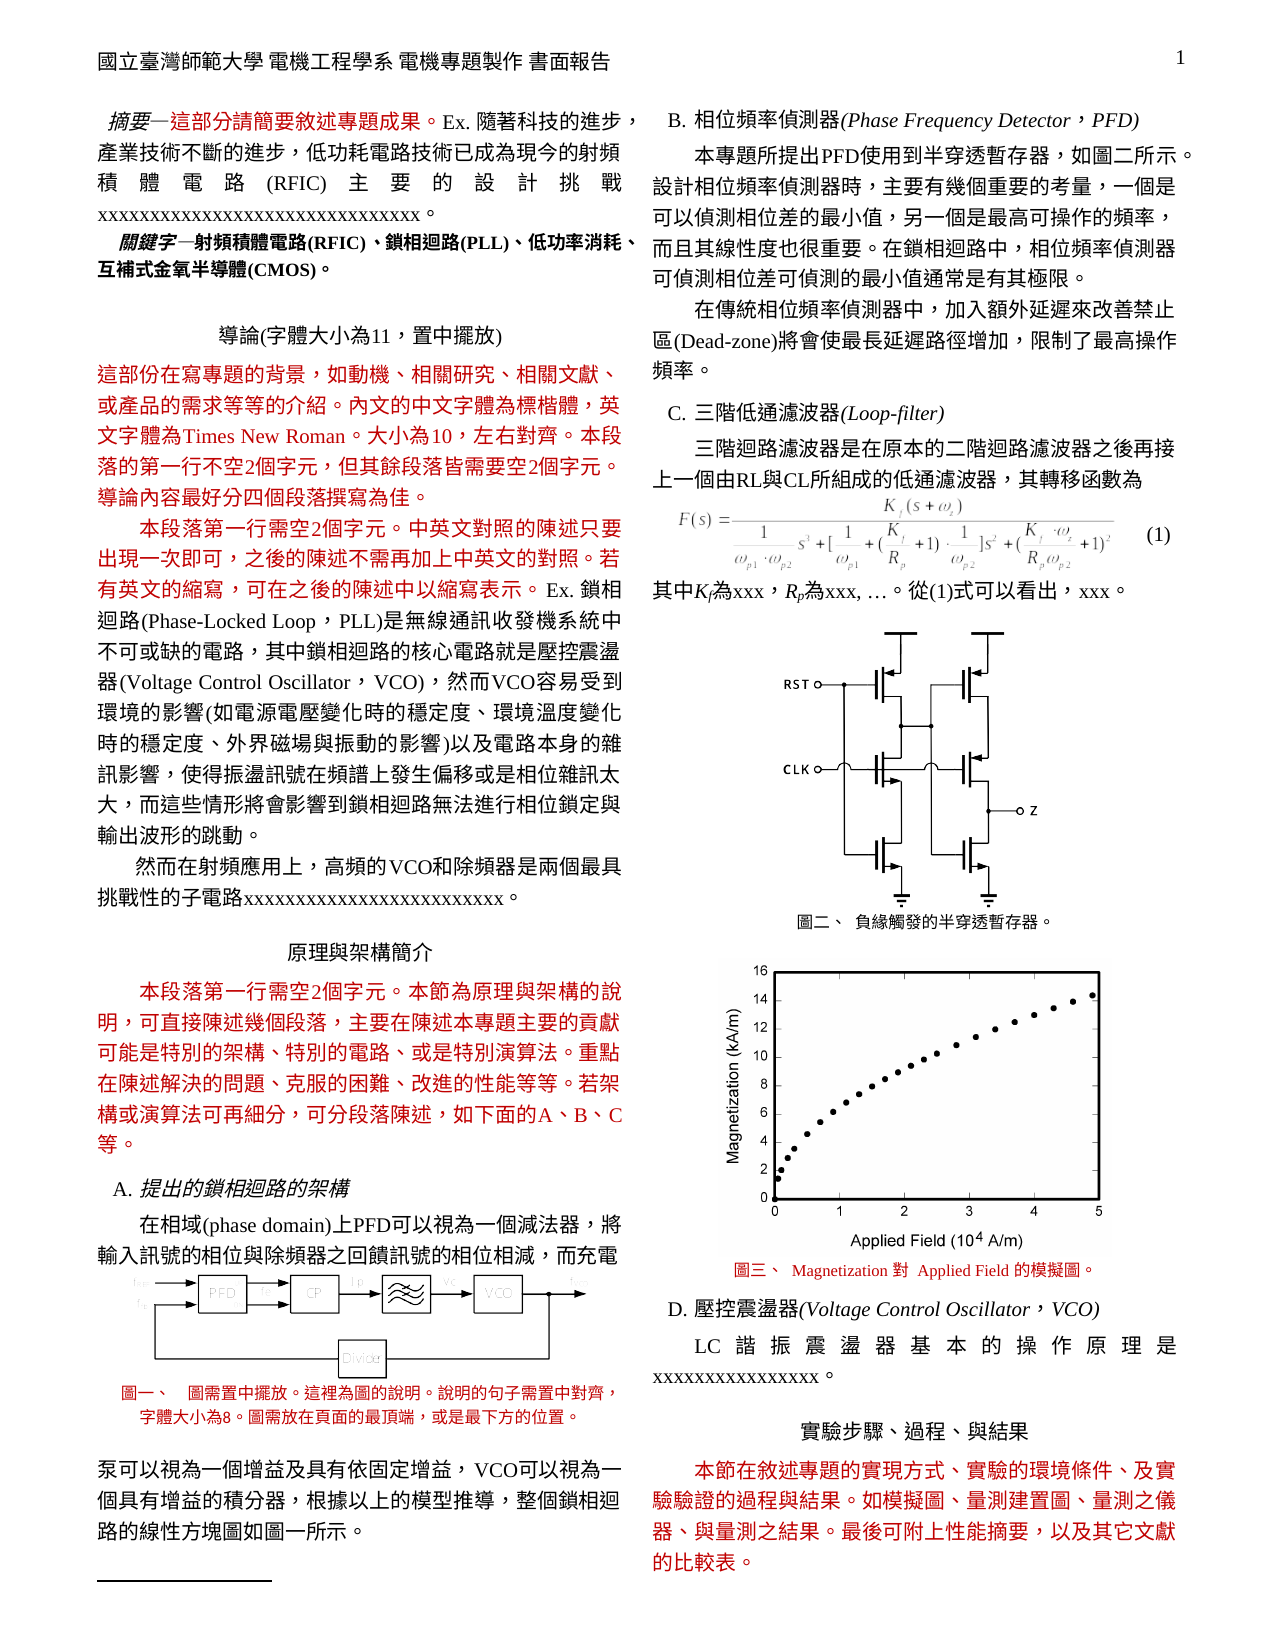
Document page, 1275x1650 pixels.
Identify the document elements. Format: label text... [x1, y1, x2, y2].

text 本專題所提出PFD使用到半穿透暫存器，如圖二所示。設計相位頻率偵測器時，主要有幾個重要的考量，一個是可以偵測相位差的最小值，另一個是最高可操作的頻率，而且其線性度也很重要。在鎖相迴路中，相位頻率偵測器可偵測相位差可偵測的最小值通常是有其極限。 [652, 140, 1177, 293]
subtitle 相位頻率偵測器(Phase Frequency Detector，PFD) [652, 105, 1177, 133]
table_header [98, 1270, 622, 1380]
text 關鍵字—射頻積體電路(RFIC)、鎖相迴路(PLL)、低功率消耗、互補式金氧半導體(CMOS)。 [97, 228, 622, 282]
text LC諧振震盪器基本的操作原理是xxxxxxxxxxxxxxxx。 [652, 1329, 1177, 1390]
table_header (1) [1140, 494, 1177, 574]
subtitle 導論(字體大小為11，置中擺放) [97, 320, 622, 350]
text 在傳統相位頻率偵測器中，加入額外延遲來改善禁止區(Dead-zone)將會使最長延遲路徑增加，限制了最高操作頻率。 [652, 293, 1177, 385]
table_header [653, 629, 1177, 909]
table_header [1112, 958, 1177, 1257]
text 本段落第一行需空2個字元。中英文對照的陳述只要出現一次即可，之後的陳述不需再加上中英文的對照。若有英文的縮寫，可在之後的陳述中以縮寫表示。Ex. 鎖相迴路(Phase-Locked Loop，PLL)是無線通訊收發機系統中不可或缺的電路，其中鎖相迴路的核心電路就是壓控震盪器(Voltage Control Oscillator，VCO)，然而VCO容易受到環境的影響(如電源電壓變化時的穩定度、環境溫度變化時的穩定度、外界磁場與振動的影響)以及電路本身的雜訊影響，使得振盪訊號在頻譜上發生偏移或是相位雜訊太大，而這些情形將會影響到鎖相迴路無法進行相位鎖定與輸出波形的跳動。 [97, 512, 622, 849]
table_header [653, 494, 1139, 574]
subtitle 壓控震盪器(Voltage Control Oscillator，VCO) [652, 1294, 1177, 1323]
table_cell 圖一、 圖需置中擺放。這裡為圖的說明。說明的句子需置中對齊，字體大小為8。圖需放在頁面的最頂端，或是最下方的位置。 [98, 1380, 622, 1429]
text 摘要—這部分請簡要敘述專題成果。Ex. 隨著科技的進步，產業技術不斷的進步，低功耗電路技術已成為現今的射頻積體電路(RFIC)主要的設計挑戰xxxxxxxxxxxxxxxxxxxxxxxxxxxxxxx。 [97, 105, 622, 227]
text 本段落第一行需空2個字元。本節為原理與架構的說明，可直接陳述幾個段落，主要在陳述本專題主要的貢獻，可能是特別的架構、特別的電路、或是特別演算法。重點在陳述解決的問題、克服的困難、改進的性能等等。若架構或演算法可再細分，可分段落陳述，如下面的A、B、C等。 [97, 975, 622, 1159]
subtitle 提出的鎖相迴路的架構 [97, 1172, 622, 1202]
text 三階迴路濾波器是在原本的二階迴路濾波器之後再接上一個由RL與CL所組成的低通濾波器，其轉移函數為 [652, 433, 1177, 494]
subtitle 實驗步驟、過程、與結果 [652, 1415, 1177, 1446]
subtitle 三階低通濾波器(Loop-filter) [652, 398, 1177, 426]
text 在相域(phase domain)上PFD可以視為一個減法器，將輸入訊號的相位與除頻器之回饋訊號的相位相減，而充電 [97, 1208, 622, 1269]
table_cell 圖二、 負緣觸發的半穿透暫存器。 [653, 909, 1177, 934]
text 其中Kf為xxx，Rp為xxx, …。從(1)式可以看出，xxx。 [652, 574, 1177, 604]
text 然而在射頻應用上，高頻的VCO和除頻器是兩個最具挑戰性的子電路xxxxxxxxxxxxxxxxxxxxxxxxx。 [97, 850, 622, 911]
text 本節在敘述專題的實現方式、實驗的環境條件、及實驗驗證的過程與結果。如模擬圖、量測建置圖、量測之儀器、與量測之結果。最後可附上性能摘要，以及其它文獻的比較表。 [652, 1454, 1177, 1576]
table_header [653, 958, 718, 1257]
text 這部份在寫專題的背景，如動機、相關研究、相關文獻、或產品的需求等等的介紹。內文的中文字體為標楷體，英文字體為Times New Roman。大小為10，左右對齊。本段落的第一行不空2個字元，但其餘段落皆需要空2個字元。導論內容最好分四個段落撰寫為佳。 [97, 358, 622, 511]
subtitle 原理與架構簡介 [97, 936, 622, 967]
text 泵可以視為一個增益及具有依固定增益，VCO可以視為一個具有增益的積分器，根據以上的模型推導，整個鎖相迴路的線性方塊圖如圖一所示。 [97, 1453, 622, 1545]
table_cell 圖三、 Magnetization 對 Applied Field 的模擬圖。 [653, 1257, 1177, 1282]
